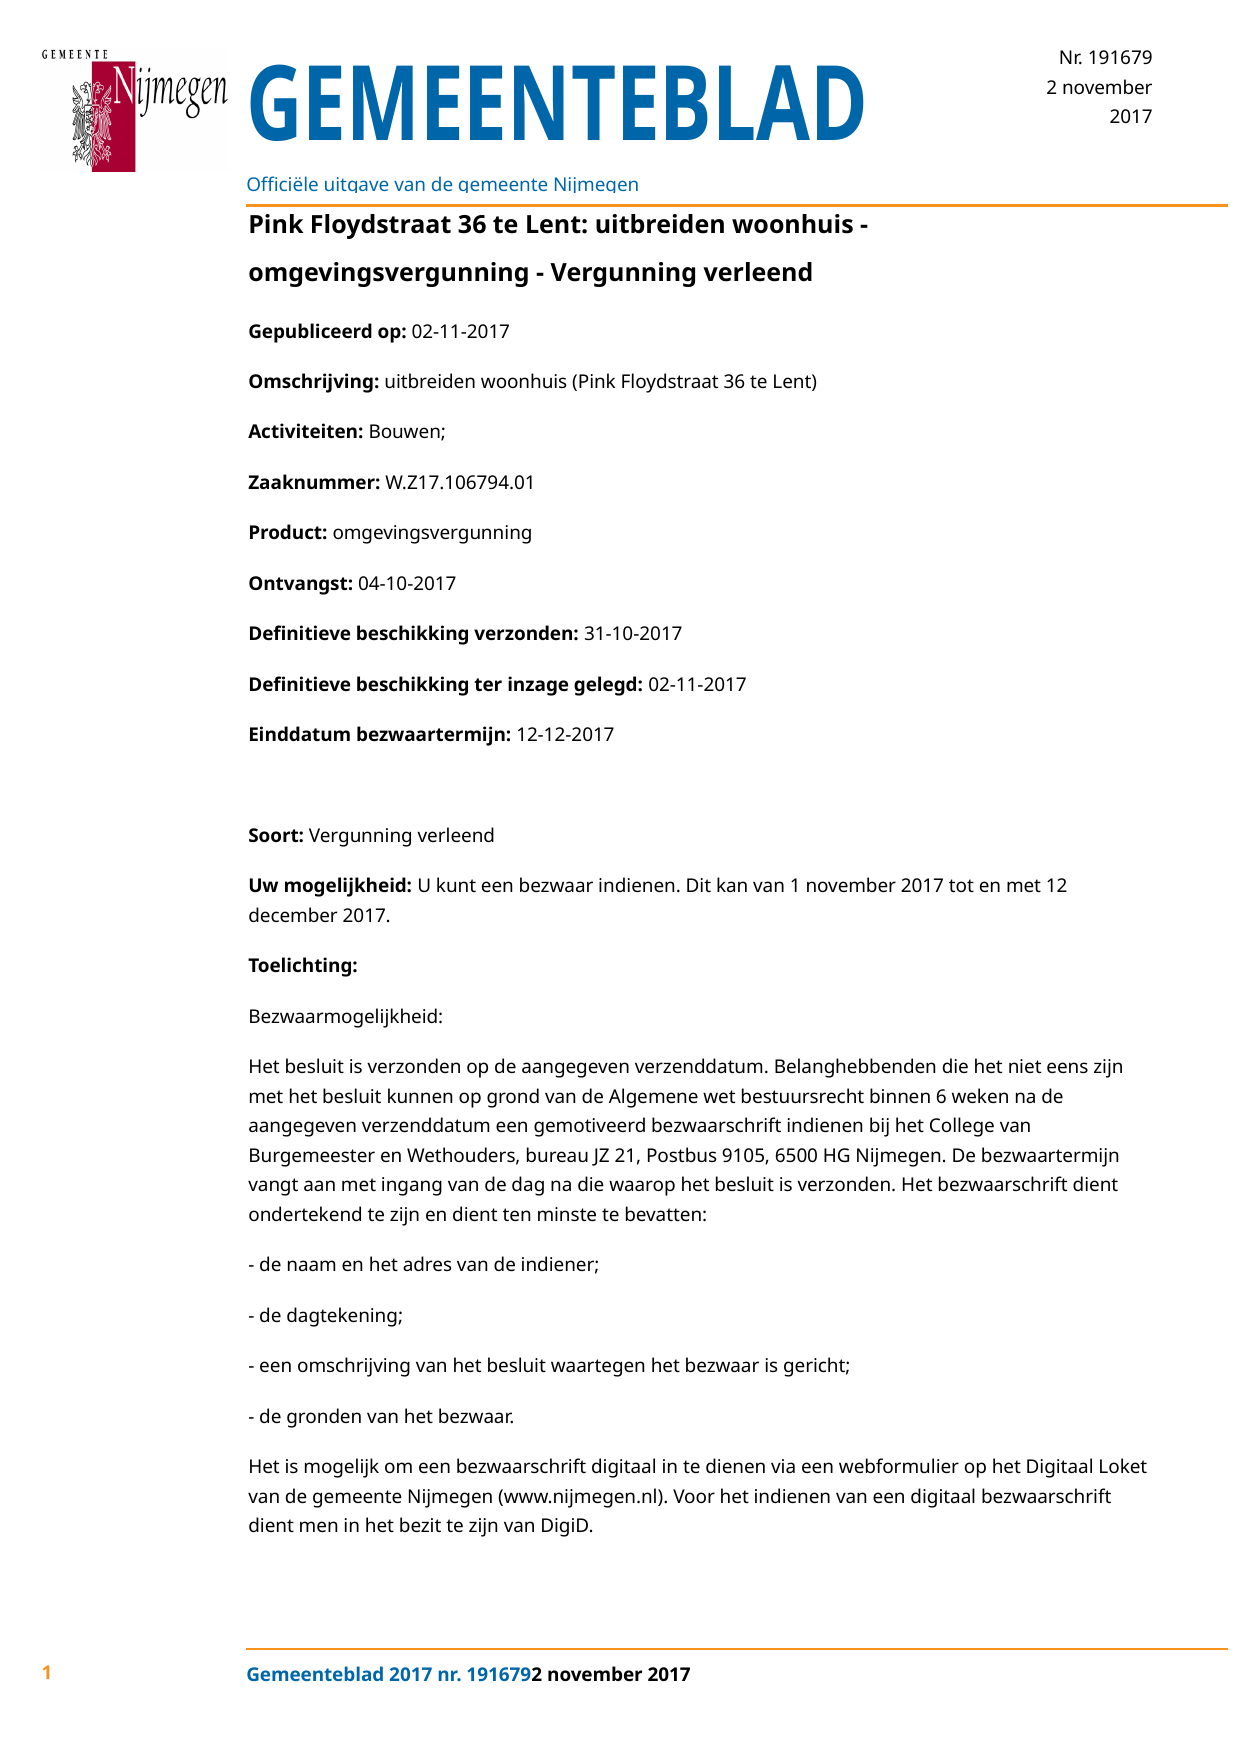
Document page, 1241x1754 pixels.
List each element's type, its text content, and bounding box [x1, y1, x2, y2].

text Pink Floydstraat 36 te Lent: uitbreiden woonhuis - omgevingsvergunning - Vergunning verleend [248, 207, 1152, 288]
text Definitieve beschikking verzonden: 31-10-2017 [248, 620, 1152, 646]
text Ontvangst: 04-10-2017 [248, 570, 1152, 596]
text - een omschrijving van het besluit waartegen het bezwaar is gericht; [248, 1352, 1152, 1378]
text - de naam en het adres van de indiener; [248, 1252, 1152, 1277]
text - de dagtekening; [248, 1302, 1152, 1328]
text Einddatum bezwaartermijn: 12-12-2017 [248, 721, 1152, 747]
text Het besluit is verzonden op de aangegeven verzenddatum. Belanghebbenden die het niet eens zijn met het besluit kunnen op grond van de Algemene wet bestuursrecht binnen 6 weken na de aangegeven verzenddatum een gemotiveerd bezwaarschrift indienen bij het College van Burgemeester en Wethouders, bureau JZ 21, Postbus 9105, 6500 HG Nijmegen. De bezwaartermijn vangt aan met ingang van de dag na die waarop het besluit is verzonden. Het bezwaarschrift dient ondertekend te zijn en dient ten minste te bevatten: [248, 1053, 1152, 1227]
picture [41, 47, 231, 172]
text Toelichting: [248, 952, 1152, 978]
text Definitieve beschikking ter inzage gelegd: 02-11-2017 [248, 671, 1152, 697]
text Product: omgevingsvergunning [248, 519, 1152, 545]
text Het is mogelijk om een bezwaarschrift digitaal in te dienen via een webformulier op het Digitaal Loket van de gemeente Nijmegen (www.nijmegen.nl). Voor het indienen van een digitaal bezwaarschrift dient men in het bezit te zijn van DigiD. [248, 1453, 1152, 1538]
text - de gronden van het bezwaar. [248, 1403, 1152, 1429]
text Uw mogelijkheid: U kunt een bezwaar indienen. Dit kan van 1 november 2017 tot en met 12 december 2017. [248, 872, 1152, 928]
text Gepubliceerd op: 02-11-2017 [248, 318, 1152, 344]
text Bezwaarmogelijkheid: [248, 1003, 1152, 1029]
text Omschrijving: uitbreiden woonhuis (Pink Floydstraat 36 te Lent) [248, 368, 1152, 394]
text Soort: Vergunning verleend [248, 822, 1152, 848]
text Activiteiten: Bouwen; [248, 419, 1152, 444]
text Zaaknummer: W.Z17.106794.01 [248, 469, 1152, 495]
